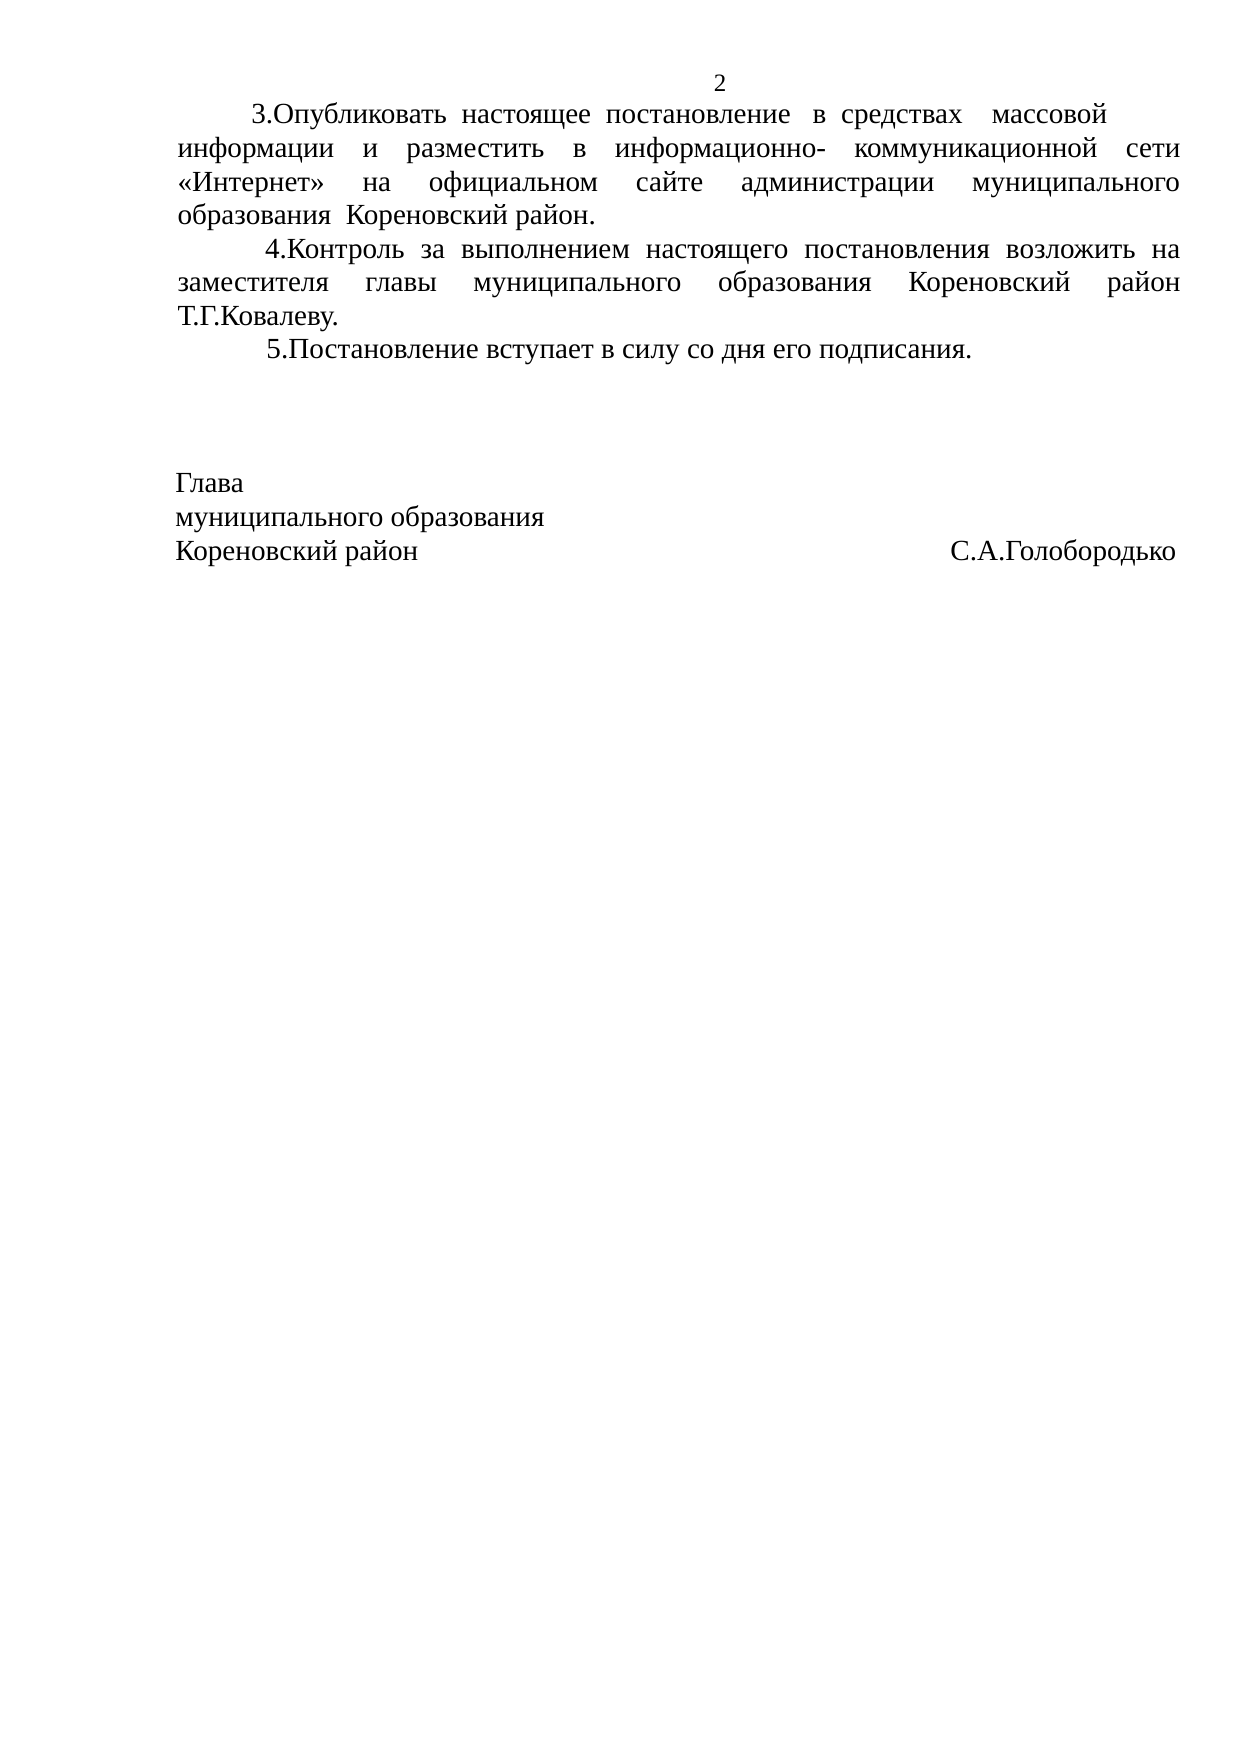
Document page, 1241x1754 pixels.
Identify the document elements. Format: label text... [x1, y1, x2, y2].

text Кореновский район С.А.Голобородько [175, 533, 1181, 566]
text 3.Опубликовать настоящее постановление в средствах массовой [177, 97, 1181, 130]
text 4.Контроль за выполнением настоящего постановления возложить на заместителя главы муниципального образования Кореновский район Т.Г.Ковалеву. [177, 231, 1181, 331]
text муниципального образования [175, 499, 1181, 533]
text Глава [175, 466, 1181, 499]
text 2 [177, 68, 1181, 97]
text информации и разместить в информационно- коммуникационной сети «Интернет» на официальном сайте администрации муниципального образования Кореновский район. [177, 130, 1181, 231]
text 5.Постановление вступает в силу со дня его подписания. [177, 331, 1181, 365]
